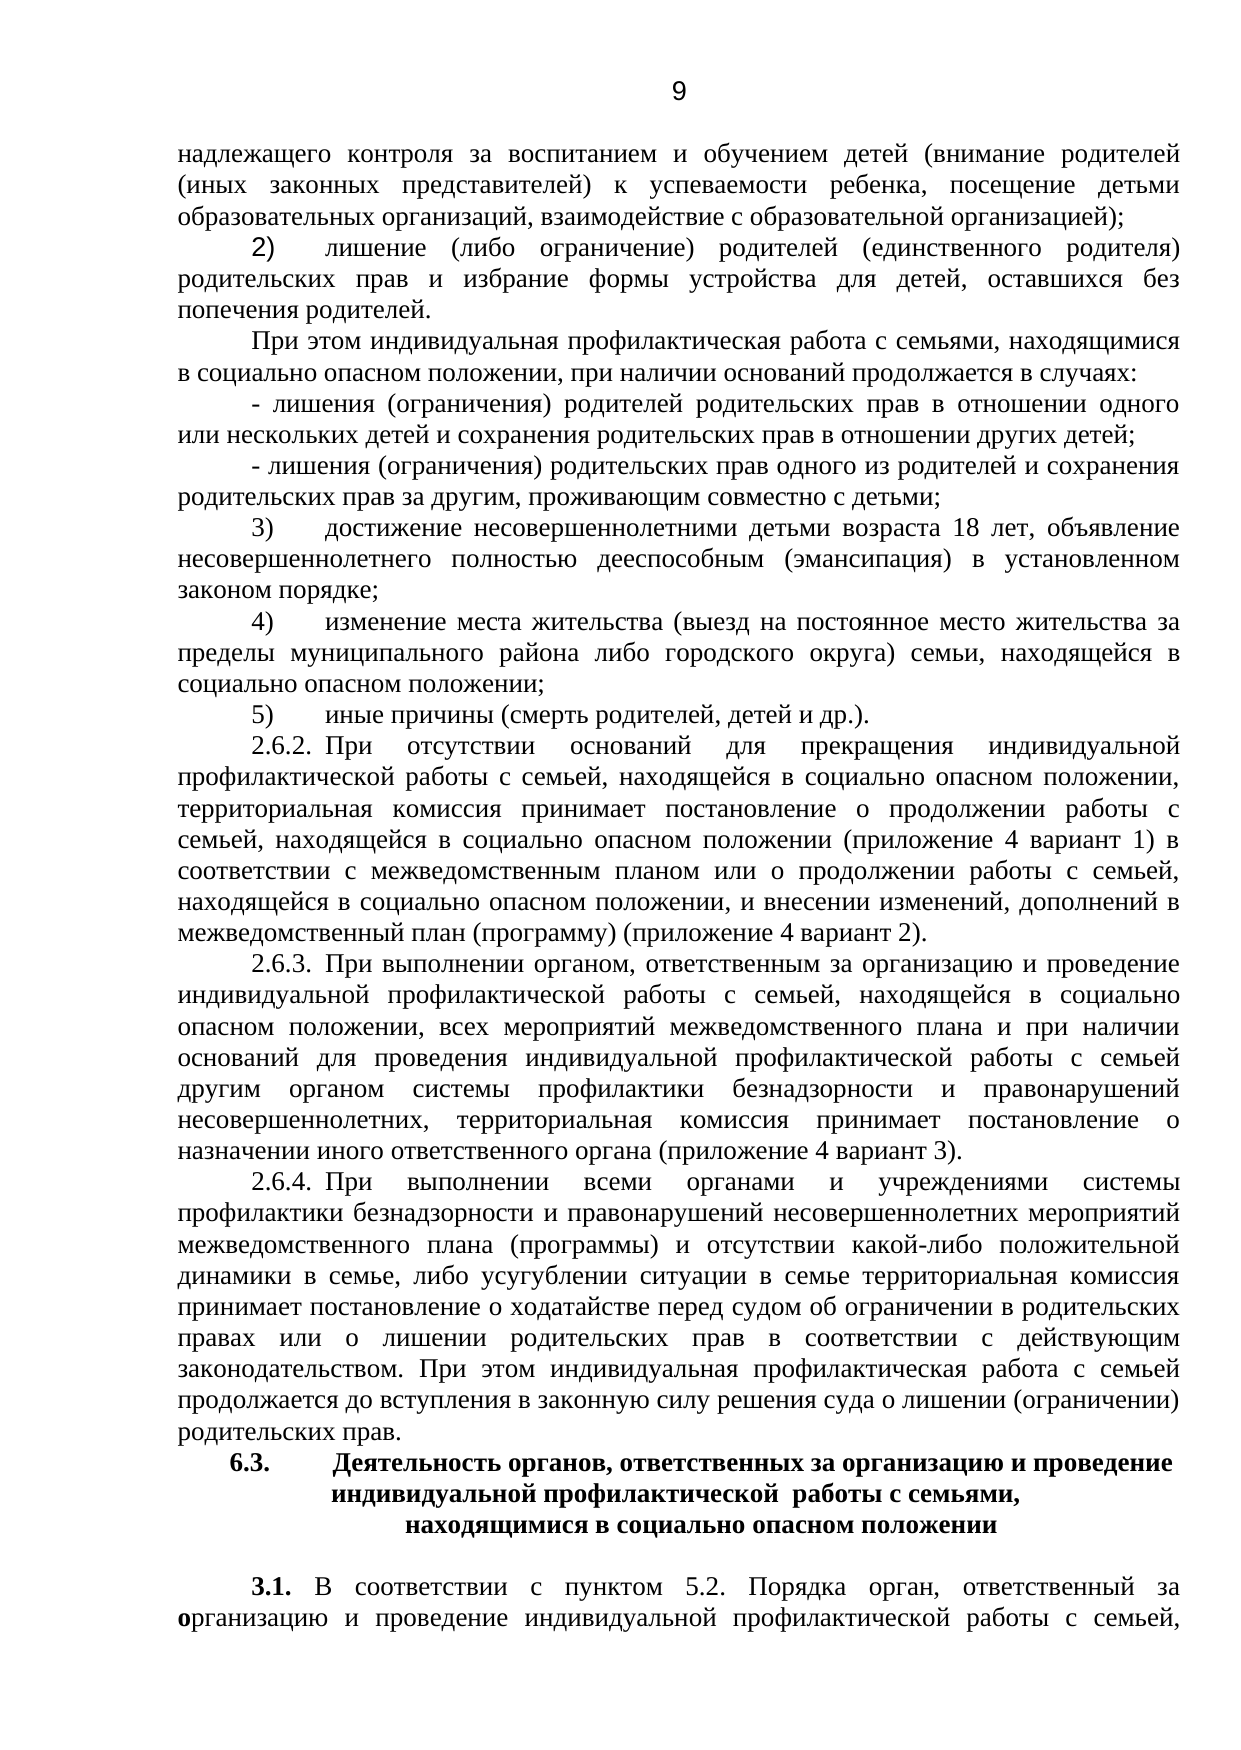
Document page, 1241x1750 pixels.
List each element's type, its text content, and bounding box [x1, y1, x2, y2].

list надлежащего контроля за воспитанием и обучением детей (внимание родителей (иных законных представителей) к успеваемости ребенка, посещение детьми образовательных организаций, взаимодействие с образовательной организацией); [177, 137, 1181, 231]
list достижение несовершеннолетними детьми возраста 18 лет, объявление несовершеннолетнего полностью дееспособным (эмансипация) в установленном законом порядке; [177, 511, 1181, 605]
list изменение места жительства (выезд на постоянное место жительства за пределы муниципального района либо городского округа) семьи, находящейся в социально опасном положении; [177, 605, 1181, 698]
list - лишения (ограничения) родителей родительских прав в отношении одного или нескольких детей и сохранения родительских прав в отношении других детей; [177, 387, 1181, 449]
list - лишения (ограничения) родительских прав одного из родителей и сохранения родительских прав за другим, проживающим совместно с детьми; [177, 449, 1181, 511]
list иные причины (смерть родителей, детей и др.). [177, 698, 1181, 729]
list При выполнении всеми органами и учреждениями системы профилактики безнадзорности и правонарушений несовершеннолетних мероприятий межведомственного плана (программы) и отсутствии какой-либо положительной динамики в семье, либо усугублении ситуации в семье территориальная комиссия принимает постановление о ходатайстве перед судом об ограничении в родительских правах или о лишении родительских прав в соответствии с действующим законодательством. При этом индивидуальная профилактическая работа с семьей продолжается до вступления в законную силу решения суда о лишении (ограничении) родительских прав. [177, 1165, 1181, 1446]
list лишение (либо ограничение) родителей (единственного родителя) родительских прав и избрание формы устройства для детей, оставшихся без попечения родителей. [177, 231, 1181, 324]
list При отсутствии оснований для прекращения индивидуальной профилактической работы с семьей, находящейся в социально опасном положении, территориальная комиссия принимает постановление о продолжении работы с семьей, находящейся в социально опасном положении (приложение 4 вариант 1) в соответствии с межведомственным планом или о продолжении работы с семьей, находящейся в социально опасном положении, и внесении изменений, дополнений в межведомственный план (программу) (приложение 4 вариант 2). [177, 729, 1181, 947]
list При выполнении органом, ответственным за организацию и проведение индивидуальной профилактической работы с семьей, находящейся в социально опасном положении, всех мероприятий межведомственного плана и при наличии оснований для проведения индивидуальной профилактической работы с семьей другим органом системы профилактики безнадзорности и правонарушений несовершеннолетних, территориальная комиссия принимает постановление о назначении иного ответственного органа (приложение 4 вариант 3). [177, 947, 1181, 1165]
list Деятельность органов, ответственных за организацию и проведение индивидуальной профилактической работы с семьями, [177, 1446, 1181, 1508]
text 3.1. В соответствии с пунктом 5.2. Порядка орган, ответственный за организацию и проведение индивидуальной профилактической работы с семьей, [177, 1570, 1181, 1633]
list При этом индивидуальная профилактическая работа с семьями, находящимися в социально опасном положении, при наличии оснований продолжается в случаях: [177, 324, 1181, 387]
list находящимися в социально опасном положении [222, 1508, 1181, 1539]
